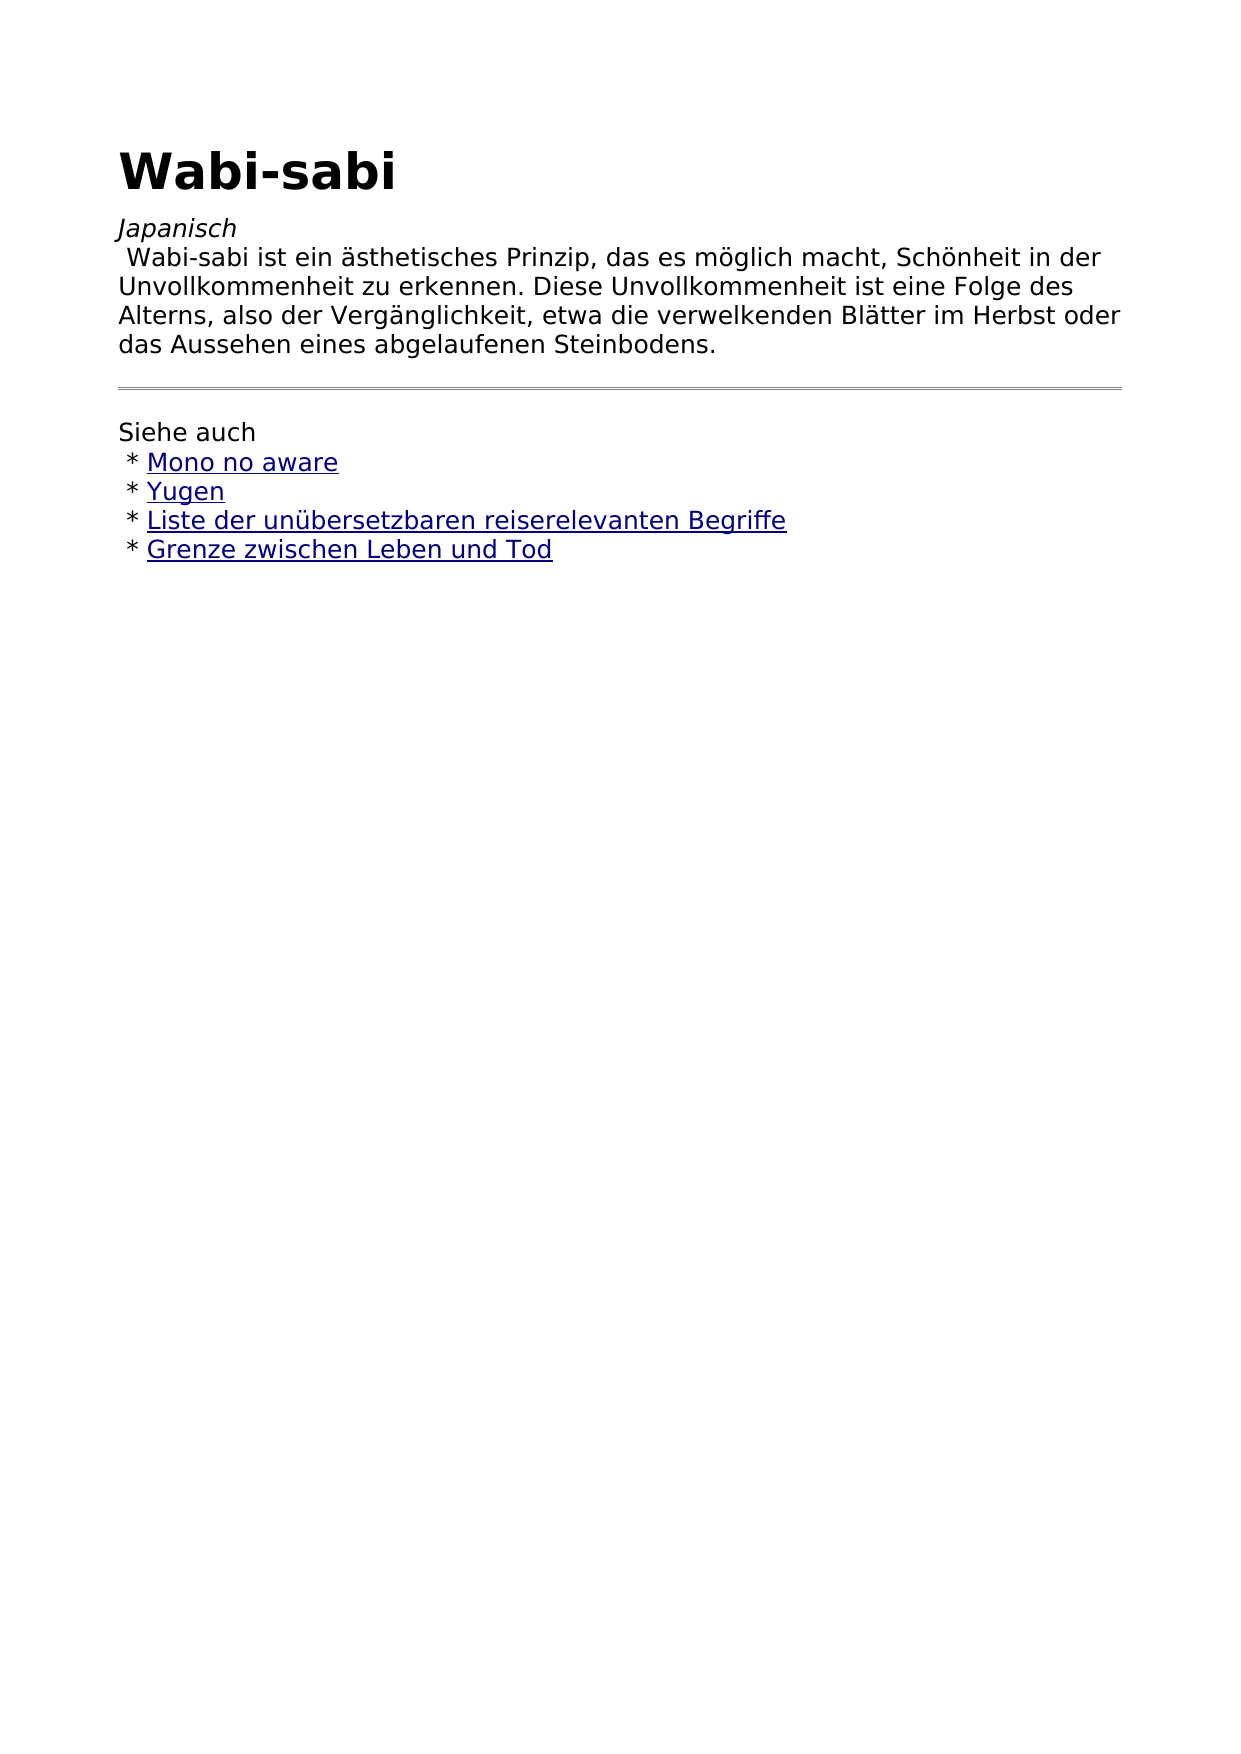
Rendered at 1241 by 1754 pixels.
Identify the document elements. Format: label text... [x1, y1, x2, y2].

text Siehe auch * Mono no aware * Yugen * Liste der unübersetzbaren reiserelevanten Begriffe * Grenze zwischen Leben und Tod [118, 418, 1122, 564]
subtitle Wabi-sabi [118, 143, 1122, 201]
text Japanisch Wabi-sabi ist ein ästhetisches Prinzip, das es möglich macht, Schönheit in der Unvollkommenheit zu erkennen. Diese Unvollkommenheit ist eine Folge des Alterns, also der Vergänglichkeit, etwa die verwelkenden Blätter im Herbst oder das Aussehen eines abgelaufenen Steinbodens. [118, 214, 1122, 360]
